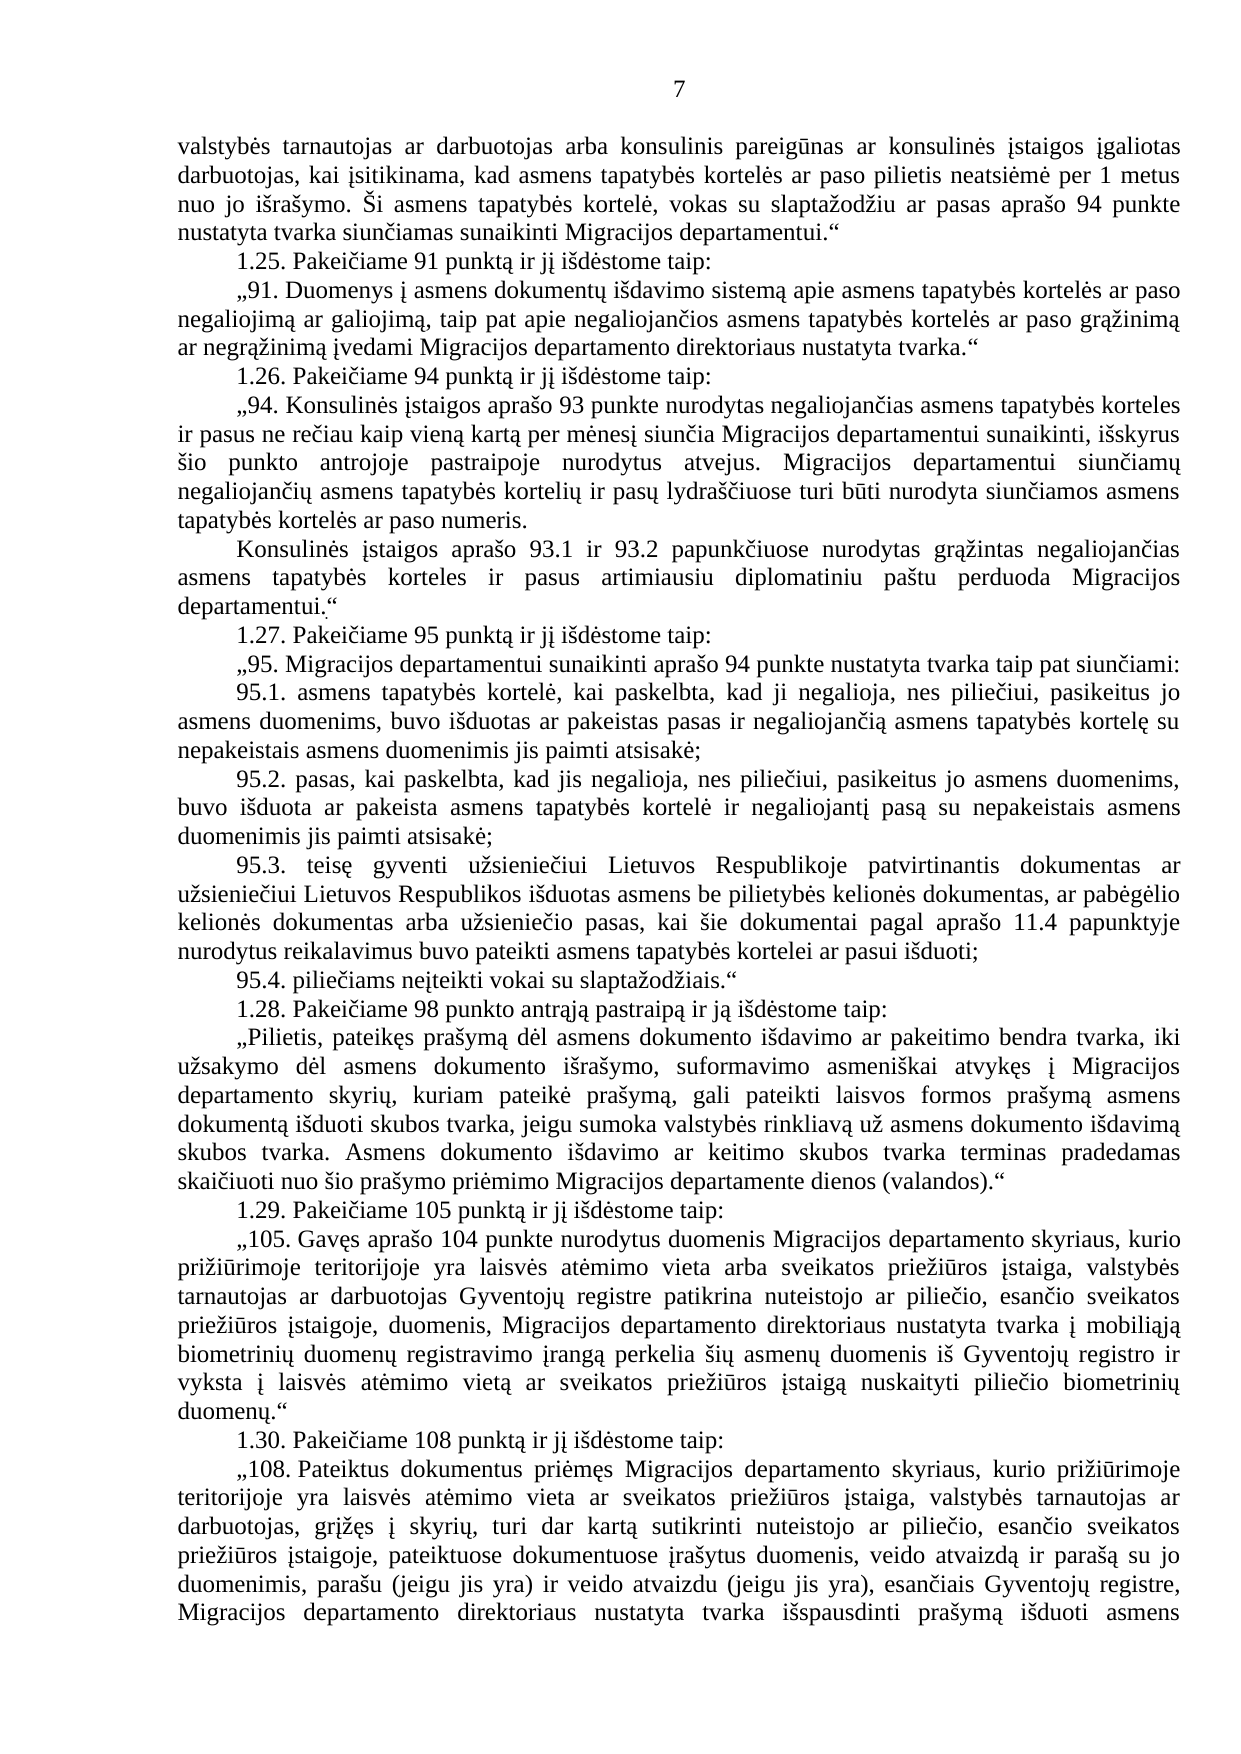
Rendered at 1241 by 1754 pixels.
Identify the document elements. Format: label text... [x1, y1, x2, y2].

text 1.26. Pakeičiame 94 punktą ir jį išdėstome taip: [177, 361, 1181, 390]
text 95.1. asmens tapatybės kortelė, kai paskelbta, kad ji negalioja, nes piliečiui, pasikeitus jo asmens duomenims, buvo išduotas ar pakeistas pasas ir negaliojančią asmens tapatybės kortelę su nepakeistais asmens duomenimis jis paimti atsisakė; [177, 677, 1181, 764]
text 95.2. pasas, kai paskelbta, kad jis negalioja, nes piliečiui, pasikeitus jo asmens duomenims, buvo išduota ar pakeista asmens tapatybės kortelė ir negaliojantį pasą su nepakeistais asmens duomenimis jis paimti atsisakė; [177, 764, 1181, 850]
text „94. Konsulinės įstaigos aprašo 93 punkte nurodytas negaliojančias asmens tapatybės korteles ir pasus ne rečiau kaip vieną kartą per mėnesį siunčia Migracijos departamentui sunaikinti, išskyrus šio punkto antrojoje pastraipoje nurodytus atvejus. Migracijos departamentui siunčiamų negaliojančių asmens tapatybės kortelių ir pasų lydraščiuose turi būti nurodyta siunčiamos asmens tapatybės kortelės ar paso numeris. [177, 390, 1181, 534]
text „95. Migracijos departamentui sunaikinti aprašo 94 punkte nustatyta tvarka taip pat siunčiami: [177, 649, 1181, 677]
text 1.25. Pakeičiame 91 punktą ir jį išdėstome taip: [177, 246, 1181, 275]
text „108. Pateiktus dokumentus priėmęs Migracijos departamento skyriaus, kurio prižiūrimoje teritorijoje yra laisvės atėmimo vieta ar sveikatos priežiūros įstaiga, valstybės tarnautojas ar darbuotojas, grįžęs į skyrių, turi dar kartą sutikrinti nuteistojo ar piliečio, esančio sveikatos priežiūros įstaigoje, pateiktuose dokumentuose įrašytus duomenis, veido atvaizdą ir parašą su jo duomenimis, parašu (jeigu jis yra) ir veido atvaizdu (jeigu jis yra), esančiais Gyventojų registre, Migracijos departamento direktoriaus nustatyta tvarka išspausdinti prašymą išduoti asmens [177, 1454, 1181, 1626]
text Konsulinės įstaigos aprašo 93.1 ir 93.2 papunkčiuose nurodytas grąžintas negaliojančias asmens tapatybės korteles ir pasus artimiausiu diplomatiniu paštu perduoda Migracijos departamentui.ׅ“ [177, 534, 1181, 620]
text 1.27. Pakeičiame 95 punktą ir jį išdėstome taip: [177, 620, 1181, 649]
text „105. Gavęs aprašo 104 punkte nurodytus duomenis Migracijos departamento skyriaus, kurio prižiūrimoje teritorijoje yra laisvės atėmimo vieta arba sveikatos priežiūros įstaiga, valstybės tarnautojas ar darbuotojas Gyventojų registre patikrina nuteistojo ar piliečio, esančio sveikatos priežiūros įstaigoje, duomenis, Migracijos departamento direktoriaus nustatyta tvarka į mobiliąją biometrinių duomenų registravimo įrangą perkelia šių asmenų duomenis iš Gyventojų registro ir vyksta į laisvės atėmimo vietą ar sveikatos priežiūros įstaigą nuskaityti piliečio biometrinių duomenų.“ [177, 1224, 1181, 1425]
text 1.30. Pakeičiame 108 punktą ir jį išdėstome taip: [177, 1425, 1181, 1454]
text 95.3. teisę gyventi užsieniečiui Lietuvos Respublikoje patvirtinantis dokumentas ar užsieniečiui Lietuvos Respublikos išduotas asmens be pilietybės kelionės dokumentas, ar pabėgėlio kelionės dokumentas arba užsieniečio pasas, kai šie dokumentai pagal aprašo 11.4 papunktyje nurodytus reikalavimus buvo pateikti asmens tapatybės kortelei ar pasui išduoti; [177, 850, 1181, 965]
text 95.4. piliečiams neįteikti vokai su slaptažodžiais.“ [177, 965, 1181, 994]
text „91. Duomenys į asmens dokumentų išdavimo sistemą apie asmens tapatybės kortelės ar paso negaliojimą ar galiojimą, taip pat apie negaliojančios asmens tapatybės kortelės ar paso grąžinimą ar negrąžinimą įvedami Migracijos departamento direktoriaus nustatyta tvarka.“ [177, 275, 1181, 361]
text 1.28. Pakeičiame 98 punkto antrąją pastraipą ir ją išdėstome taip: [177, 994, 1181, 1022]
text 1.29. Pakeičiame 105 punktą ir jį išdėstome taip: [177, 1195, 1181, 1224]
text „Pilietis, pateikęs prašymą dėl asmens dokumento išdavimo ar pakeitimo bendra tvarka, iki užsakymo dėl asmens dokumento išrašymo, suformavimo asmeniškai atvykęs į Migracijos departamento skyrių, kuriam pateikė prašymą, gali pateikti laisvos formos prašymą asmens dokumentą išduoti skubos tvarka, jeigu sumoka valstybės rinkliavą už asmens dokumento išdavimą skubos tvarka. Asmens dokumento išdavimo ar keitimo skubos tvarka terminas pradedamas skaičiuoti nuo šio prašymo priėmimo Migracijos departamente dienos (valandos).“ [177, 1022, 1181, 1195]
text valstybės tarnautojas ar darbuotojas arba konsulinis pareigūnas ar konsulinės įstaigos įgaliotas darbuotojas, kai įsitikinama, kad asmens tapatybės kortelės ar paso pilietis neatsiėmė per 1 metus nuo jo išrašymo. Ši asmens tapatybės kortelė, vokas su slaptažodžiu ar pasas aprašo 94 punkte nustatyta tvarka siunčiamas sunaikinti Migracijos departamentui.“ [177, 131, 1181, 246]
